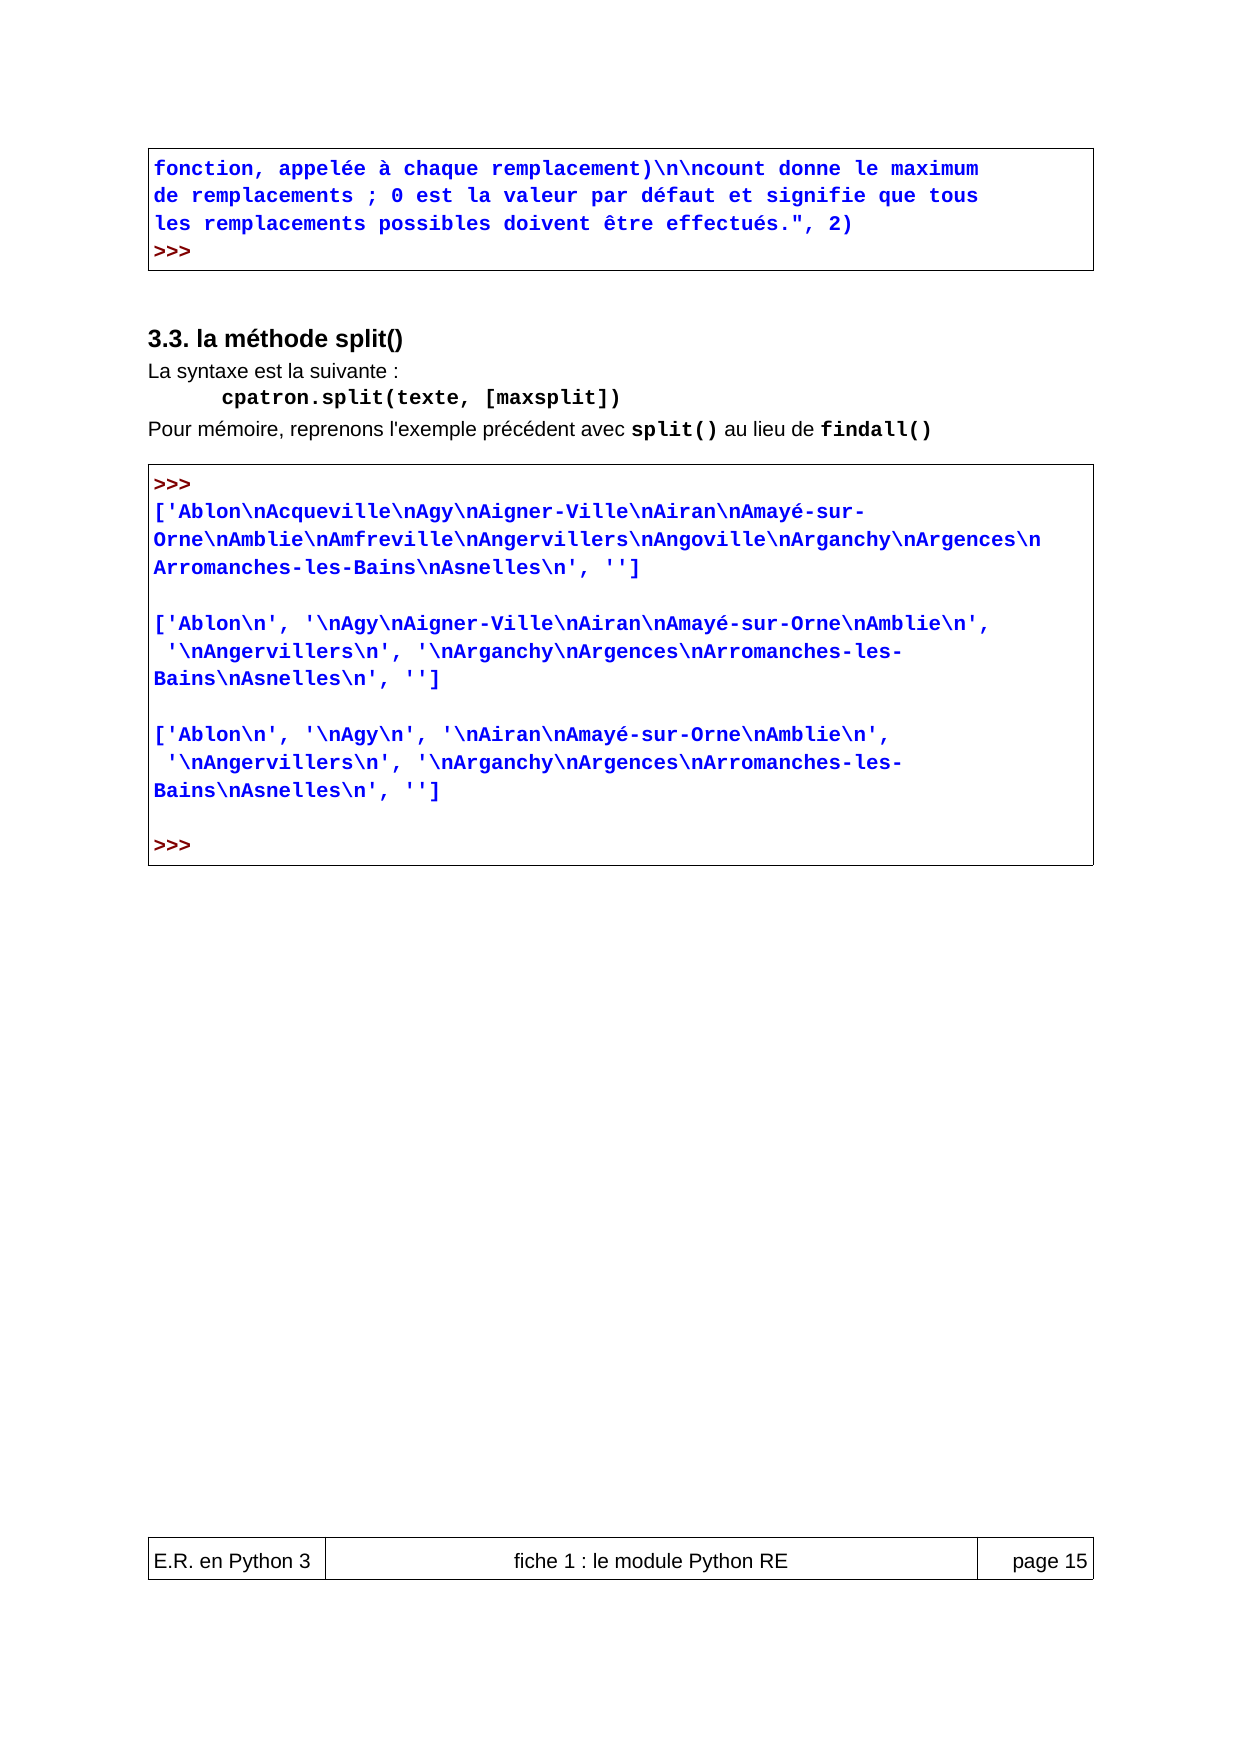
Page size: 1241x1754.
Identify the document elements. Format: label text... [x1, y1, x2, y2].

subtitle 3.3. la méthode split() [148, 324, 1093, 353]
subtitle cpatron.split(texte, [maxsplit]) [221, 387, 1093, 411]
text Pour mémoire, reprenons l'exemple précédent avec split() au lieu de findall() [148, 417, 1093, 443]
text La syntaxe est la suivante : [148, 359, 1093, 383]
table_header fonction, appelée à chaque remplacement)\n\ncount donne le maximum de remplacements ; 0 est la valeur par défaut et signifie que tous les remplacements possibles doivent être effectués.", 2) >>> [149, 149, 1093, 270]
table_header >>> ['Ablon\nAcqueville\nAgy\nAigner-Ville\nAiran\nAmayé-sur- Orne\nAmblie\nAmfreville\nAngervillers\nAngoville\nArganchy\nArgences\n Arromanches-les-Bains\nAsnelles\n', ''] ['Ablon\n', '\nAgy\nAigner-Ville\nAiran\nAmayé-sur-Orne\nAmblie\n', '\nAngervillers\n', '\nArganchy\nArgences\nArromanches-les- Bains\nAsnelles\n', ''] ['Ablon\n', '\nAgy\n', '\nAiran\nAmayé-sur-Orne\nAmblie\n', '\nAngervillers\n', '\nArganchy\nArgences\nArromanches-les- Bains\nAsnelles\n', ''] >>> [149, 465, 1093, 865]
